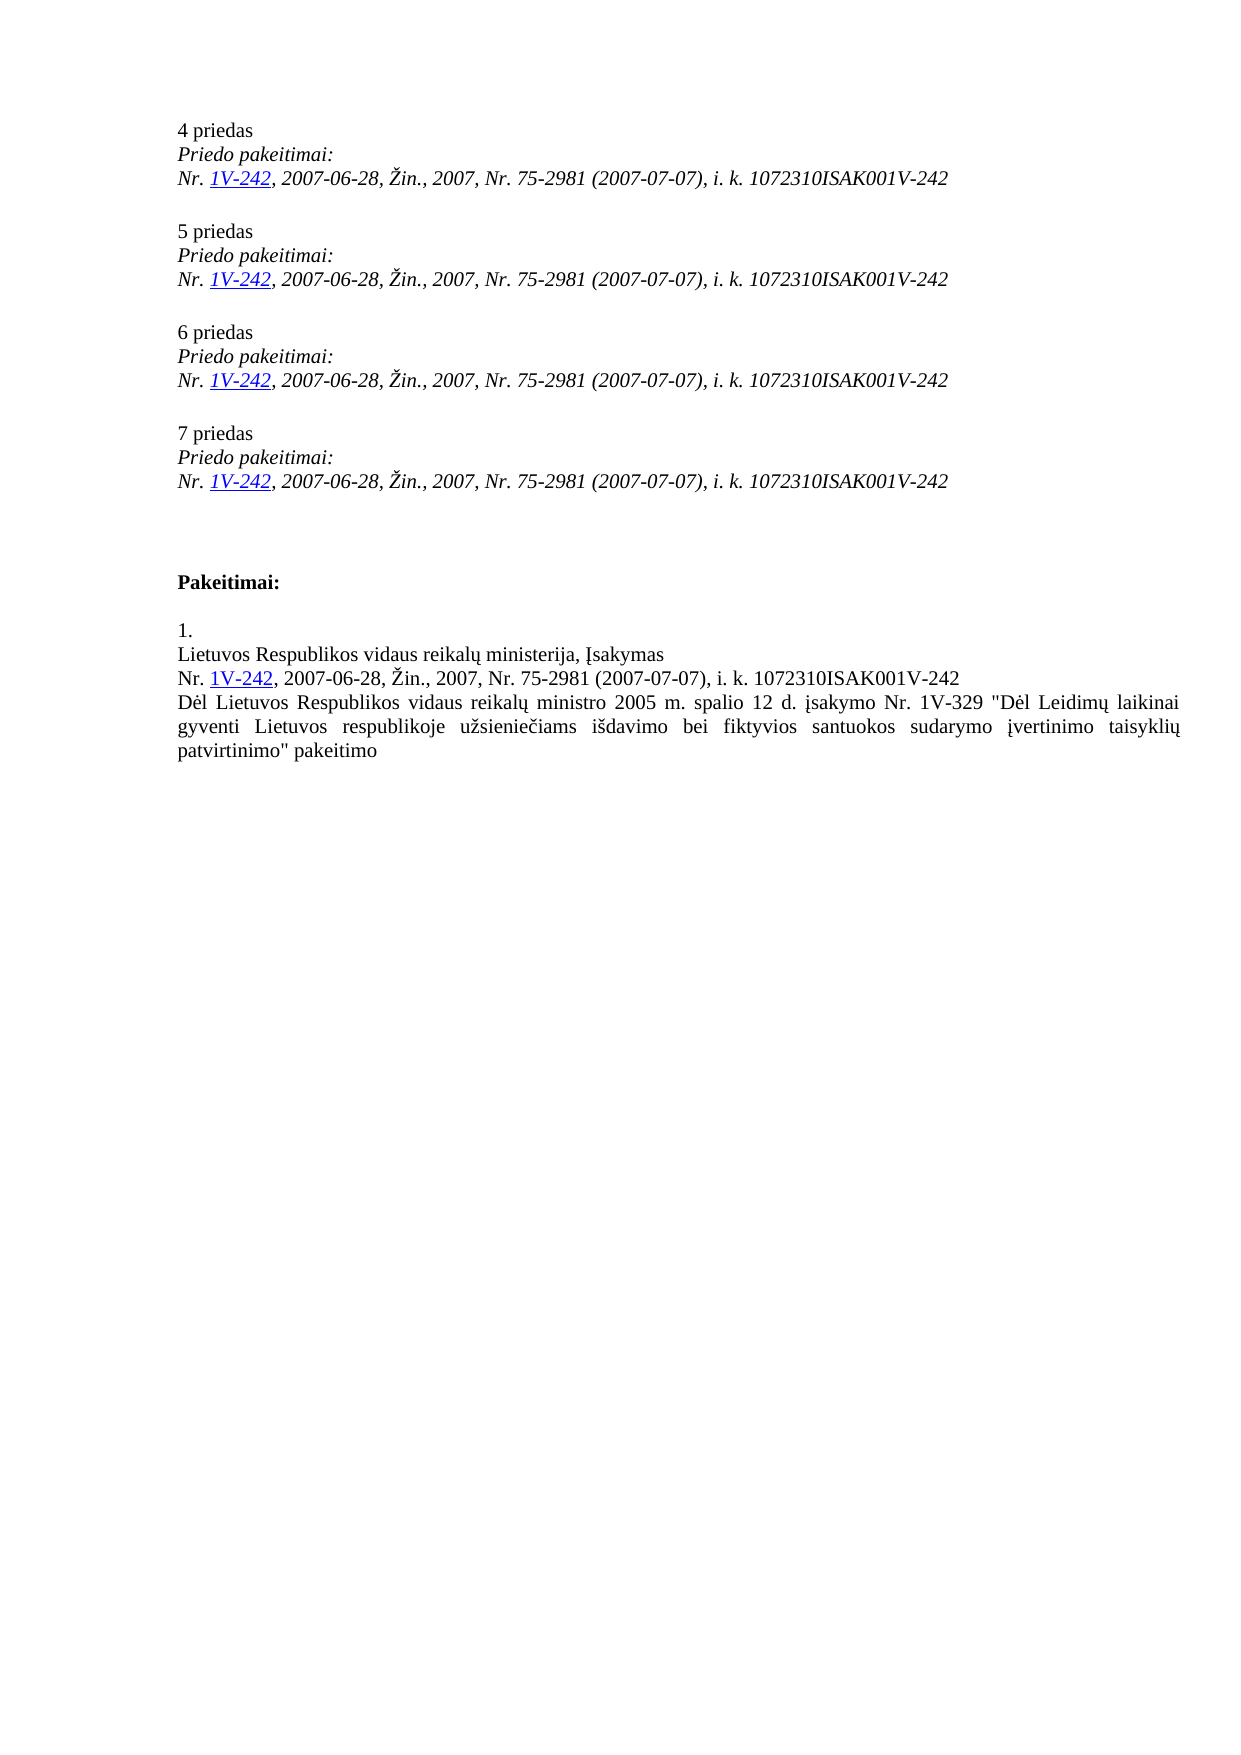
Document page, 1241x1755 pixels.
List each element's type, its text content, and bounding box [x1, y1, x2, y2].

text Dėl Lietuvos Respublikos vidaus reikalų ministro 2005 m. spalio 12 d. įsakymo Nr. 1V-329 "Dėl Leidimų laikinai gyventi Lietuvos respublikoje užsieniečiams išdavimo bei fiktyvios santuokos sudarymo įvertinimo taisyklių patvirtinimo" pakeitimo [177, 690, 1181, 762]
text Priedo pakeitimai: [177, 142, 1181, 166]
text Priedo pakeitimai: [177, 243, 1181, 267]
text Nr. 1V-242, 2007-06-28, Žin., 2007, Nr. 75-2981 (2007-07-07), i. k. 1072310ISAK001V-242 [177, 368, 1181, 392]
text 6 priedas [177, 320, 1181, 344]
text Nr. 1V-242, 2007-06-28, Žin., 2007, Nr. 75-2981 (2007-07-07), i. k. 1072310ISAK001V-242 [177, 267, 1181, 291]
text Lietuvos Respublikos vidaus reikalų ministerija, Įsakymas [177, 642, 1181, 666]
text Nr. 1V-242, 2007-06-28, Žin., 2007, Nr. 75-2981 (2007-07-07), i. k. 1072310ISAK001V-242 [177, 469, 1181, 493]
text Pakeitimai: [177, 570, 1181, 594]
text Nr. 1V-242, 2007-06-28, Žin., 2007, Nr. 75-2981 (2007-07-07), i. k. 1072310ISAK001V-242 [177, 666, 1181, 690]
text 4 priedas [177, 118, 1181, 142]
text Priedo pakeitimai: [177, 344, 1181, 368]
text 7 priedas [177, 421, 1181, 445]
text Nr. 1V-242, 2007-06-28, Žin., 2007, Nr. 75-2981 (2007-07-07), i. k. 1072310ISAK001V-242 [177, 166, 1181, 190]
text 5 priedas [177, 219, 1181, 243]
text Priedo pakeitimai: [177, 445, 1181, 469]
text 1. [177, 618, 1181, 642]
